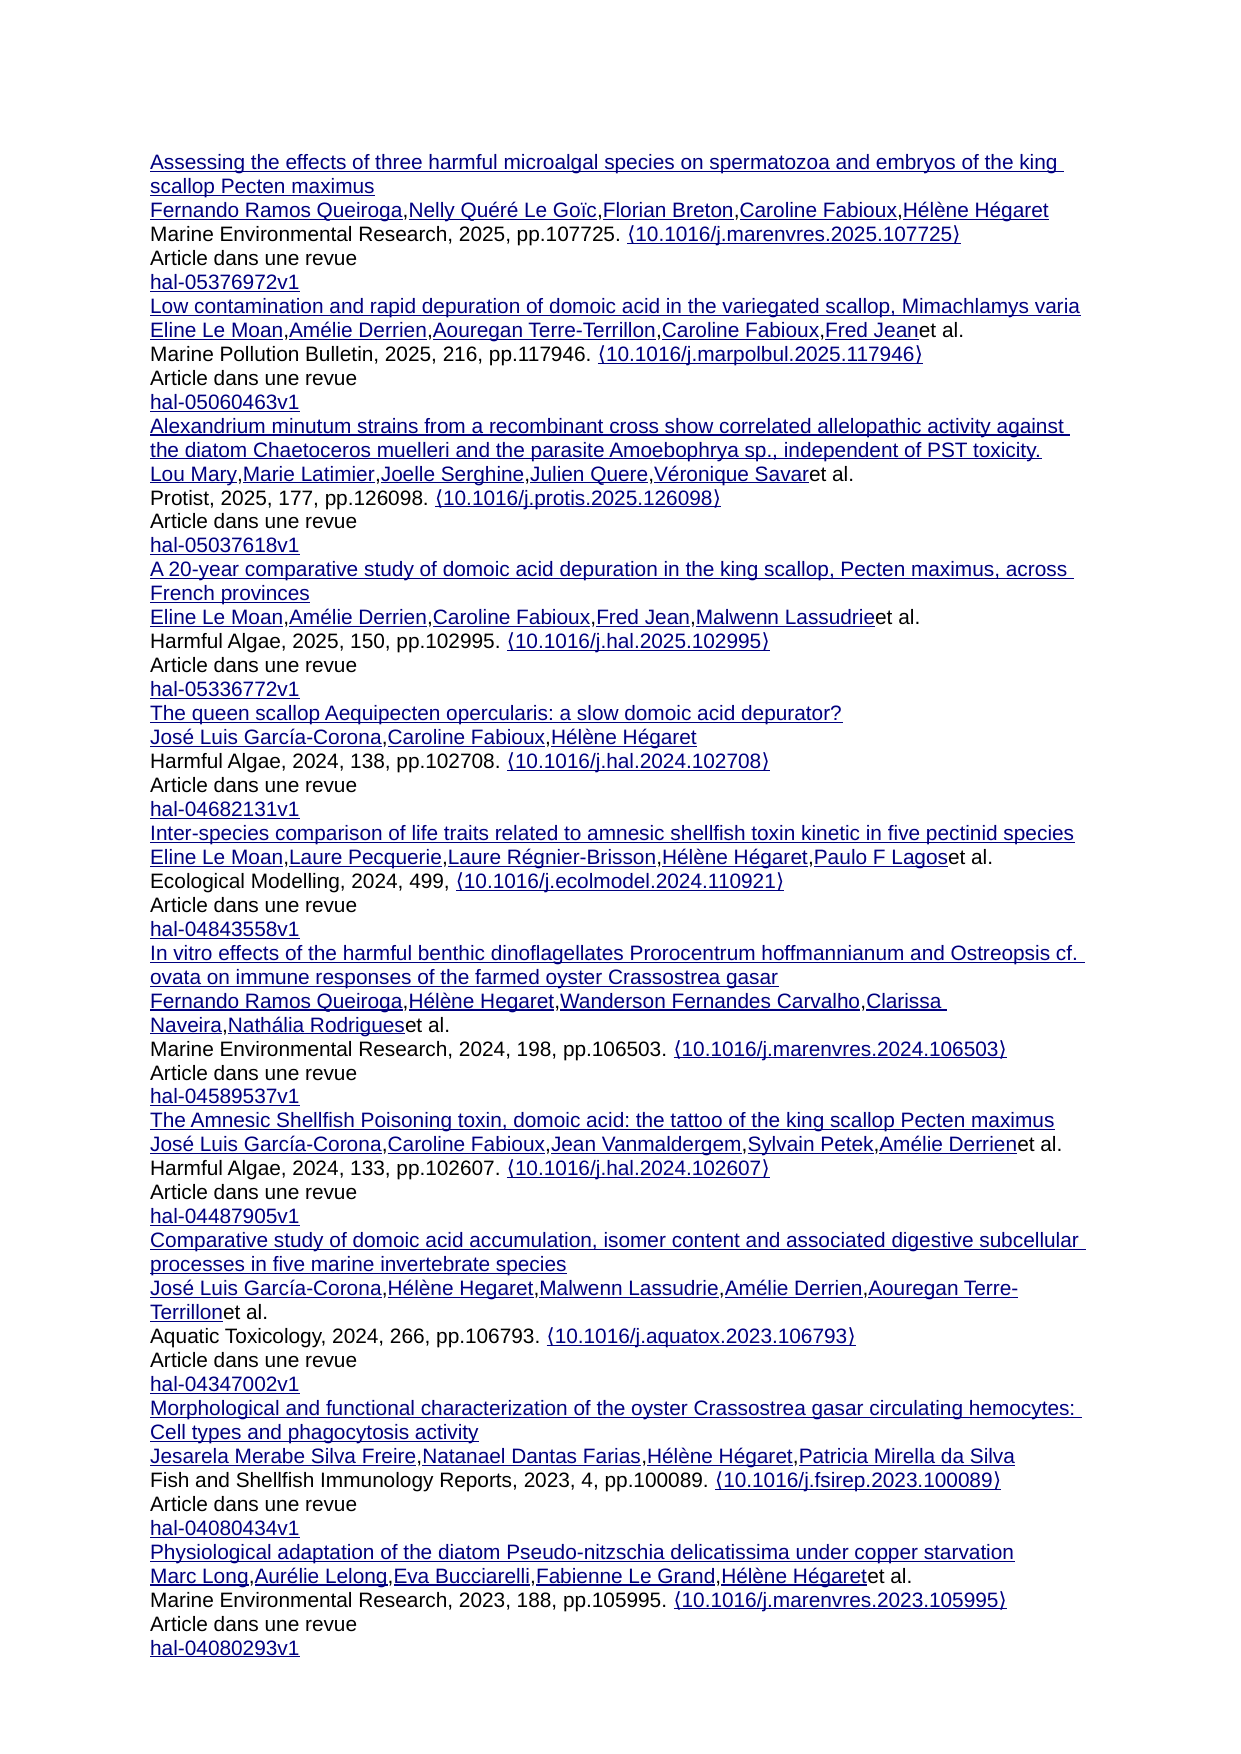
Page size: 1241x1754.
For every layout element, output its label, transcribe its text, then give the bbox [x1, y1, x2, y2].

table_cell Morphological and functional characterization of the oyster Crassostrea gasar circulating hemocytes: Cell types and phagocytosis activity Jesarela Merabe Silva Freire,Natanael Dantas Farias,Hélène Hégaret,Patricia Mirella da Silva Fish and Shellfish Immunology Reports, 2023, 4, pp.100089. ⟨10.1016/j.fsirep.2023.100089⟩ Article dans une revue hal-04080434v1 [150, 1396, 1090, 1539]
table_cell In vitro effects of the harmful benthic dinoflagellates Prorocentrum hoffmannianum and Ostreopsis cf. ovata on immune responses of the farmed oyster Crassostrea gasar Fernando Ramos Queiroga,Hélène Hegaret,Wanderson Fernandes Carvalho,Clarissa Naveira,Nathália Rodrigueset al. Marine Environmental Research, 2024, 198, pp.106503. ⟨10.1016/j.marenvres.2024.106503⟩ Article dans une revue hal-04589537v1 [150, 941, 1090, 1108]
table_cell The Amnesic Shellfish Poisoning toxin, domoic acid: the tattoo of the king scallop Pecten maximus José Luis García-Corona,Caroline Fabioux,Jean Vanmaldergem,Sylvain Petek,Amélie Derrienet al. Harmful Algae, 2024, 133, pp.102607. ⟨10.1016/j.hal.2024.102607⟩ Article dans une revue hal-04487905v1 [150, 1108, 1090, 1228]
table_cell Alexandrium minutum strains from a recombinant cross show correlated allelopathic activity against the diatom Chaetoceros muelleri and the parasite Amoebophrya sp., independent of PST toxicity. Lou Mary,Marie Latimier,Joelle Serghine,Julien Quere,Véronique Savaret al. Protist, 2025, 177, pp.126098. ⟨10.1016/j.protis.2025.126098⟩ Article dans une revue hal-05037618v1 [150, 414, 1090, 557]
table_cell Comparative study of domoic acid accumulation, isomer content and associated digestive subcellular processes in five marine invertebrate species José Luis García-Corona,Hélène Hegaret,Malwenn Lassudrie,Amélie Derrien,Aouregan Terre-Terrillonet al. Aquatic Toxicology, 2024, 266, pp.106793. ⟨10.1016/j.aquatox.2023.106793⟩ Article dans une revue hal-04347002v1 [150, 1228, 1090, 1396]
table_cell A 20-year comparative study of domoic acid depuration in the king scallop, Pecten maximus, across French provinces Eline Le Moan,Amélie Derrien,Caroline Fabioux,Fred Jean,Malwenn Lassudrieet al. Harmful Algae, 2025, 150, pp.102995. ⟨10.1016/j.hal.2025.102995⟩ Article dans une revue hal-05336772v1 [150, 557, 1090, 701]
table_cell The queen scallop Aequipecten opercularis: a slow domoic acid depurator? José Luis García-Corona,Caroline Fabioux,Hélène Hégaret Harmful Algae, 2024, 138, pp.102708. ⟨10.1016/j.hal.2024.102708⟩ Article dans une revue hal-04682131v1 [150, 701, 1090, 821]
table_cell Physiological adaptation of the diatom Pseudo-nitzschia delicatissima under copper starvation Marc Long,Aurélie Lelong,Eva Bucciarelli,Fabienne Le Grand,Hélène Hégaretet al. Marine Environmental Research, 2023, 188, pp.105995. ⟨10.1016/j.marenvres.2023.105995⟩ Article dans une revue hal-04080293v1 [150, 1540, 1090, 1659]
table_cell Low contamination and rapid depuration of domoic acid in the variegated scallop, Mimachlamys varia Eline Le Moan,Amélie Derrien,Aouregan Terre-Terrillon,Caroline Fabioux,Fred Jeanet al. Marine Pollution Bulletin, 2025, 216, pp.117946. ⟨10.1016/j.marpolbul.2025.117946⟩ Article dans une revue hal-05060463v1 [150, 294, 1090, 413]
table_cell Inter-species comparison of life traits related to amnesic shellfish toxin kinetic in five pectinid species Eline Le Moan,Laure Pecquerie,Laure Régnier-Brisson,Hélène Hégaret,Paulo F Lagoset al. Ecological Modelling, 2024, 499, ⟨10.1016/j.ecolmodel.2024.110921⟩ Article dans une revue hal-04843558v1 [150, 821, 1090, 941]
table_cell Assessing the effects of three harmful microalgal species on spermatozoa and embryos of the king scallop Pecten maximus Fernando Ramos Queiroga,Nelly Quéré Le Goïc,Florian Breton,Caroline Fabioux,Hélène Hégaret Marine Environmental Research, 2025, pp.107725. ⟨10.1016/j.marenvres.2025.107725⟩ Article dans une revue hal-05376972v1 [150, 150, 1090, 294]
